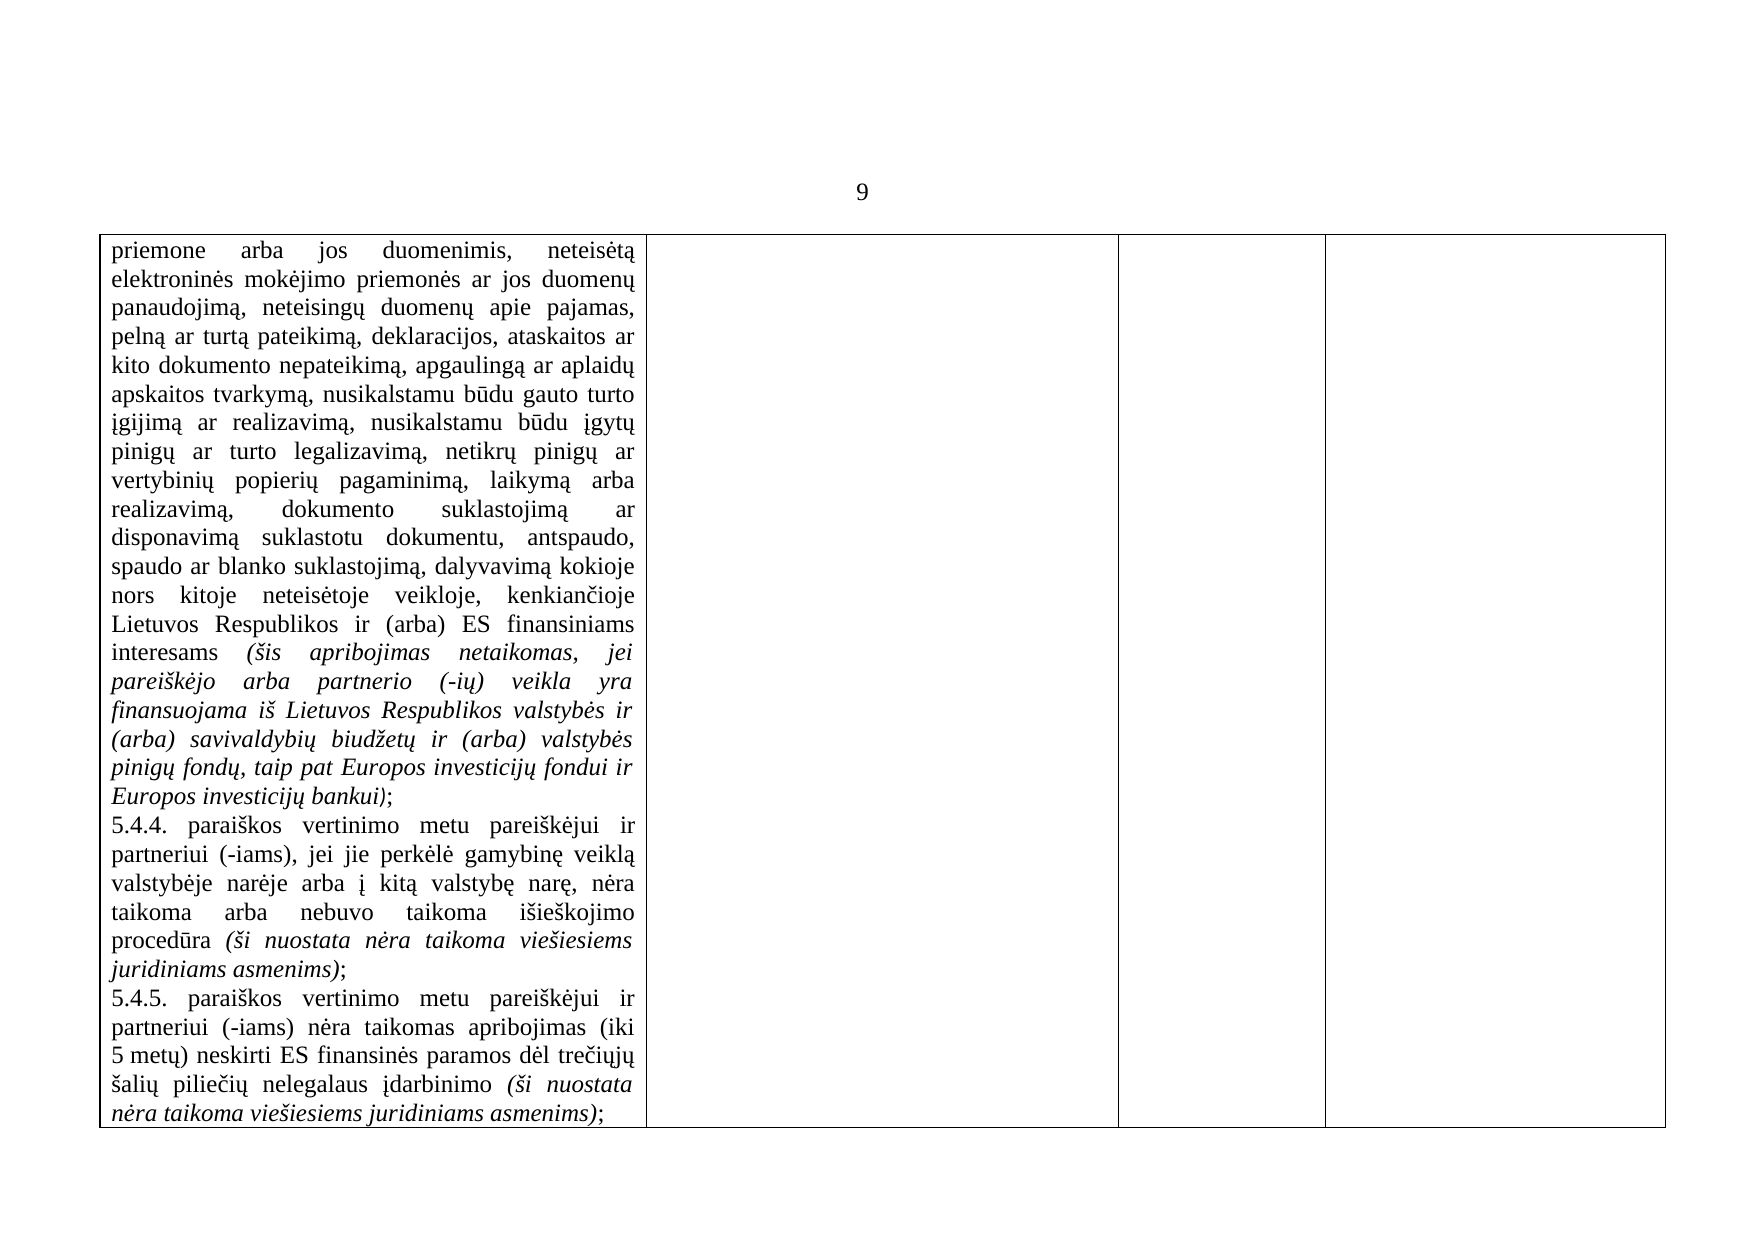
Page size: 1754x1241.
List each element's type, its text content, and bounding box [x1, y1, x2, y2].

table_cell priemone arba jos duomenimis, neteisėtą elektroninės mokėjimo priemonės ar jos duomenų panaudojimą, neteisingų duomenų apie pajamas, pelną ar turtą pateikimą, deklaracijos, ataskaitos ar kito dokumento nepateikimą, apgaulingą ar aplaidų apskaitos tvarkymą, nusikalstamu būdu gauto turto įgijimą ar realizavimą, nusikalstamu būdu įgytų pinigų ar turto legalizavimą, netikrų pinigų ar vertybinių popierių pagaminimą, laikymą arba realizavimą, dokumento suklastojimą ar disponavimą suklastotu dokumentu, antspaudo, spaudo ar blanko suklastojimą, dalyvavimą kokioje nors kitoje neteisėtoje veikloje, kenkiančioje Lietuvos Respublikos ir (arba) ES finansiniams interesams (šis apribojimas netaikomas, jei pareiškėjo arba partnerio (-ių) veikla yra finansuojama iš Lietuvos Respublikos valstybės ir (arba) savivaldybių biudžetų ir (arba) valstybės pinigų fondų, taip pat Europos investicijų fondui ir Europos investicijų bankui); 5.4.4. paraiškos vertinimo metu pareiškėjui ir partneriui (-iams), jei jie perkėlė gamybinę veiklą valstybėje narėje arba į kitą valstybę narę, nėra taikoma arba nebuvo taikoma išieškojimo procedūra (ši nuostata nėra taikoma viešiesiems juridiniams asmenims); 5.4.5. paraiškos vertinimo metu pareiškėjui ir partneriui (-iams) nėra taikomas apribojimas (iki 5 metų) neskirti ES finansinės paramos dėl trečiųjų šalių piliečių nelegalaus įdarbinimo (ši nuostata nėra taikoma viešiesiems juridiniams asmenims); [101, 235, 646, 1127]
table_cell [1119, 235, 1325, 1127]
table_cell [1326, 235, 1665, 1127]
table_cell [647, 235, 1118, 1127]
